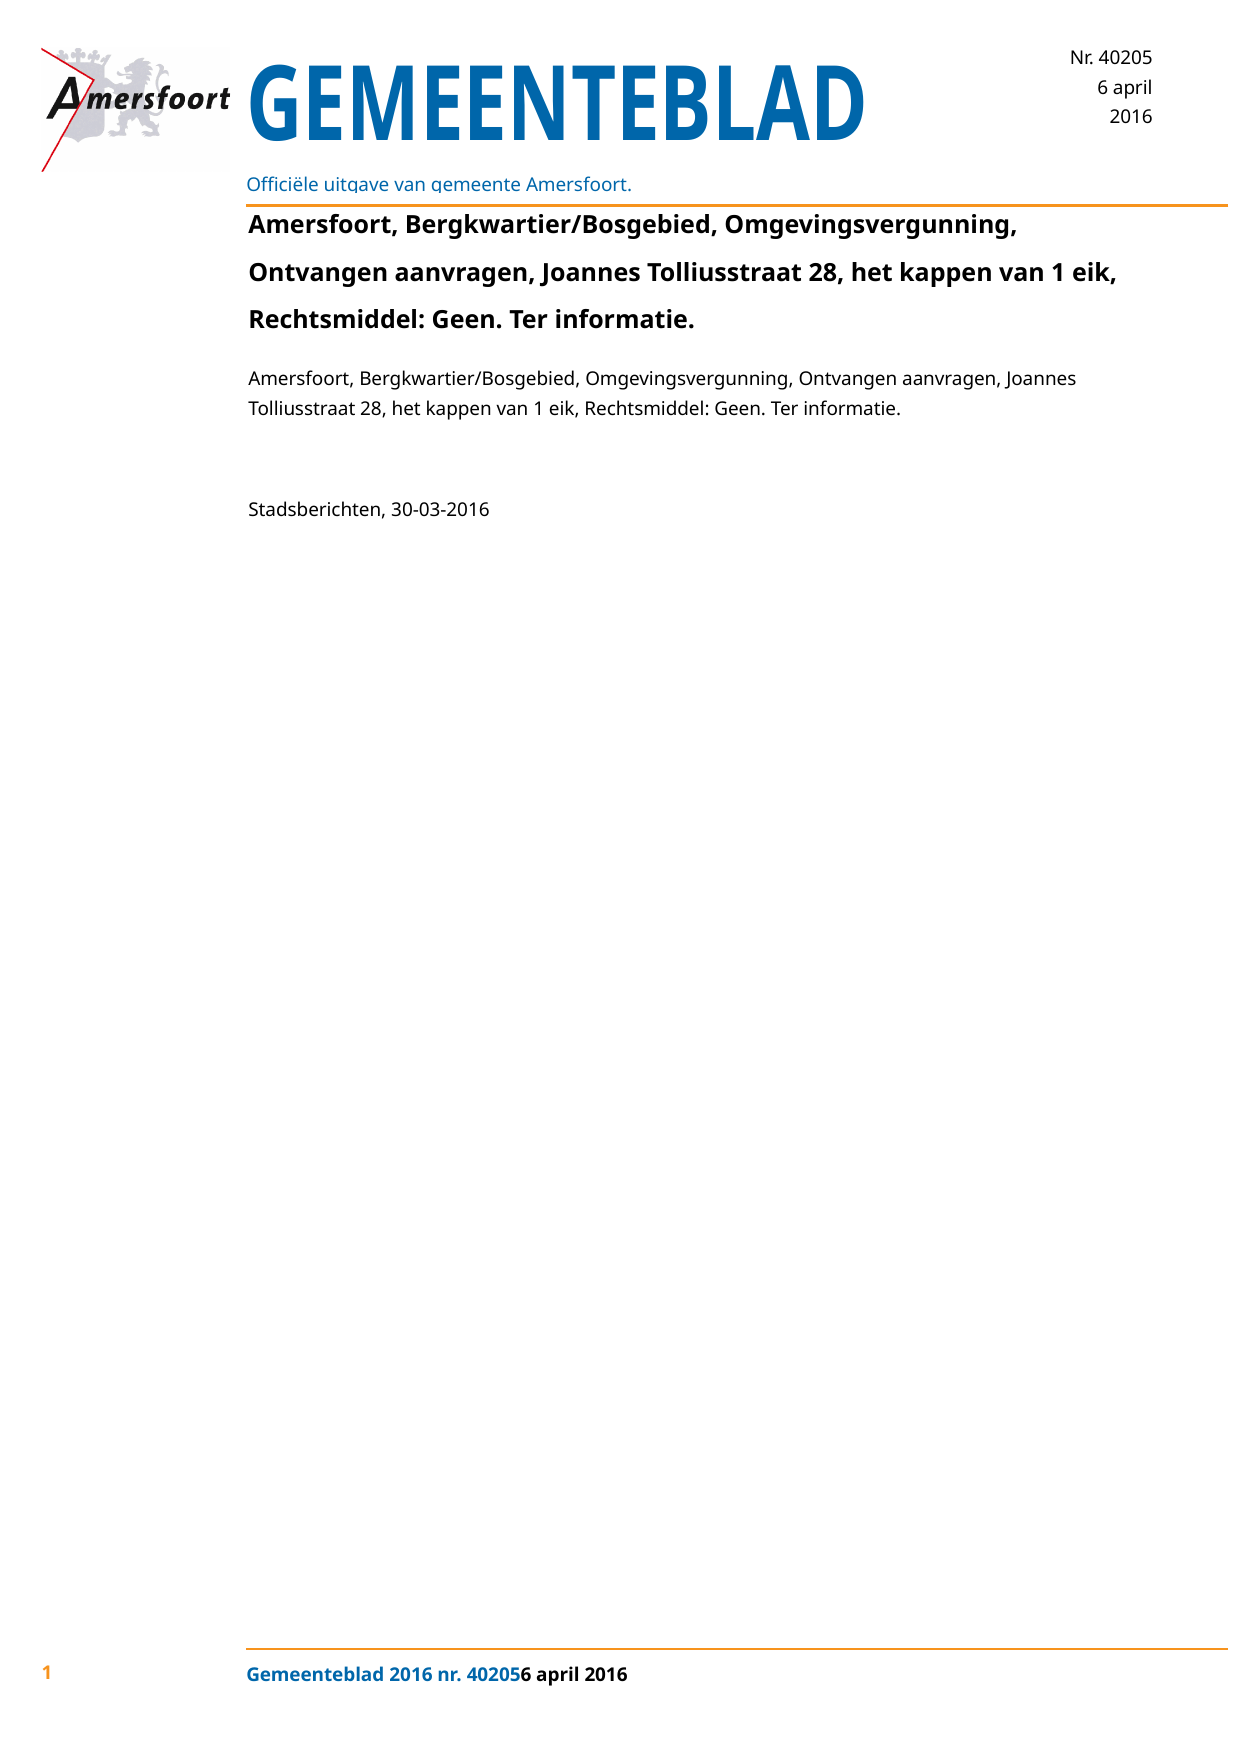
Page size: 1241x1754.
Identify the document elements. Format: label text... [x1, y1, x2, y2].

text Amersfoort, Bergkwartier/Bosgebied, Omgevingsvergunning, Ontvangen aanvragen, Joannes Tolliusstraat 28, het kappen van 1 eik, Rechtsmiddel: Geen. Ter informatie. [248, 366, 1152, 421]
text Stadsberichten, 30-03-2016 [248, 496, 1152, 522]
text Amersfoort, Bergkwartier/Bosgebied, Omgevingsvergunning, Ontvangen aanvragen, Joannes Tolliusstraat 28, het kappen van 1 eik, Rechtsmiddel: Geen. Ter informatie. [248, 207, 1152, 336]
picture [41, 47, 231, 172]
